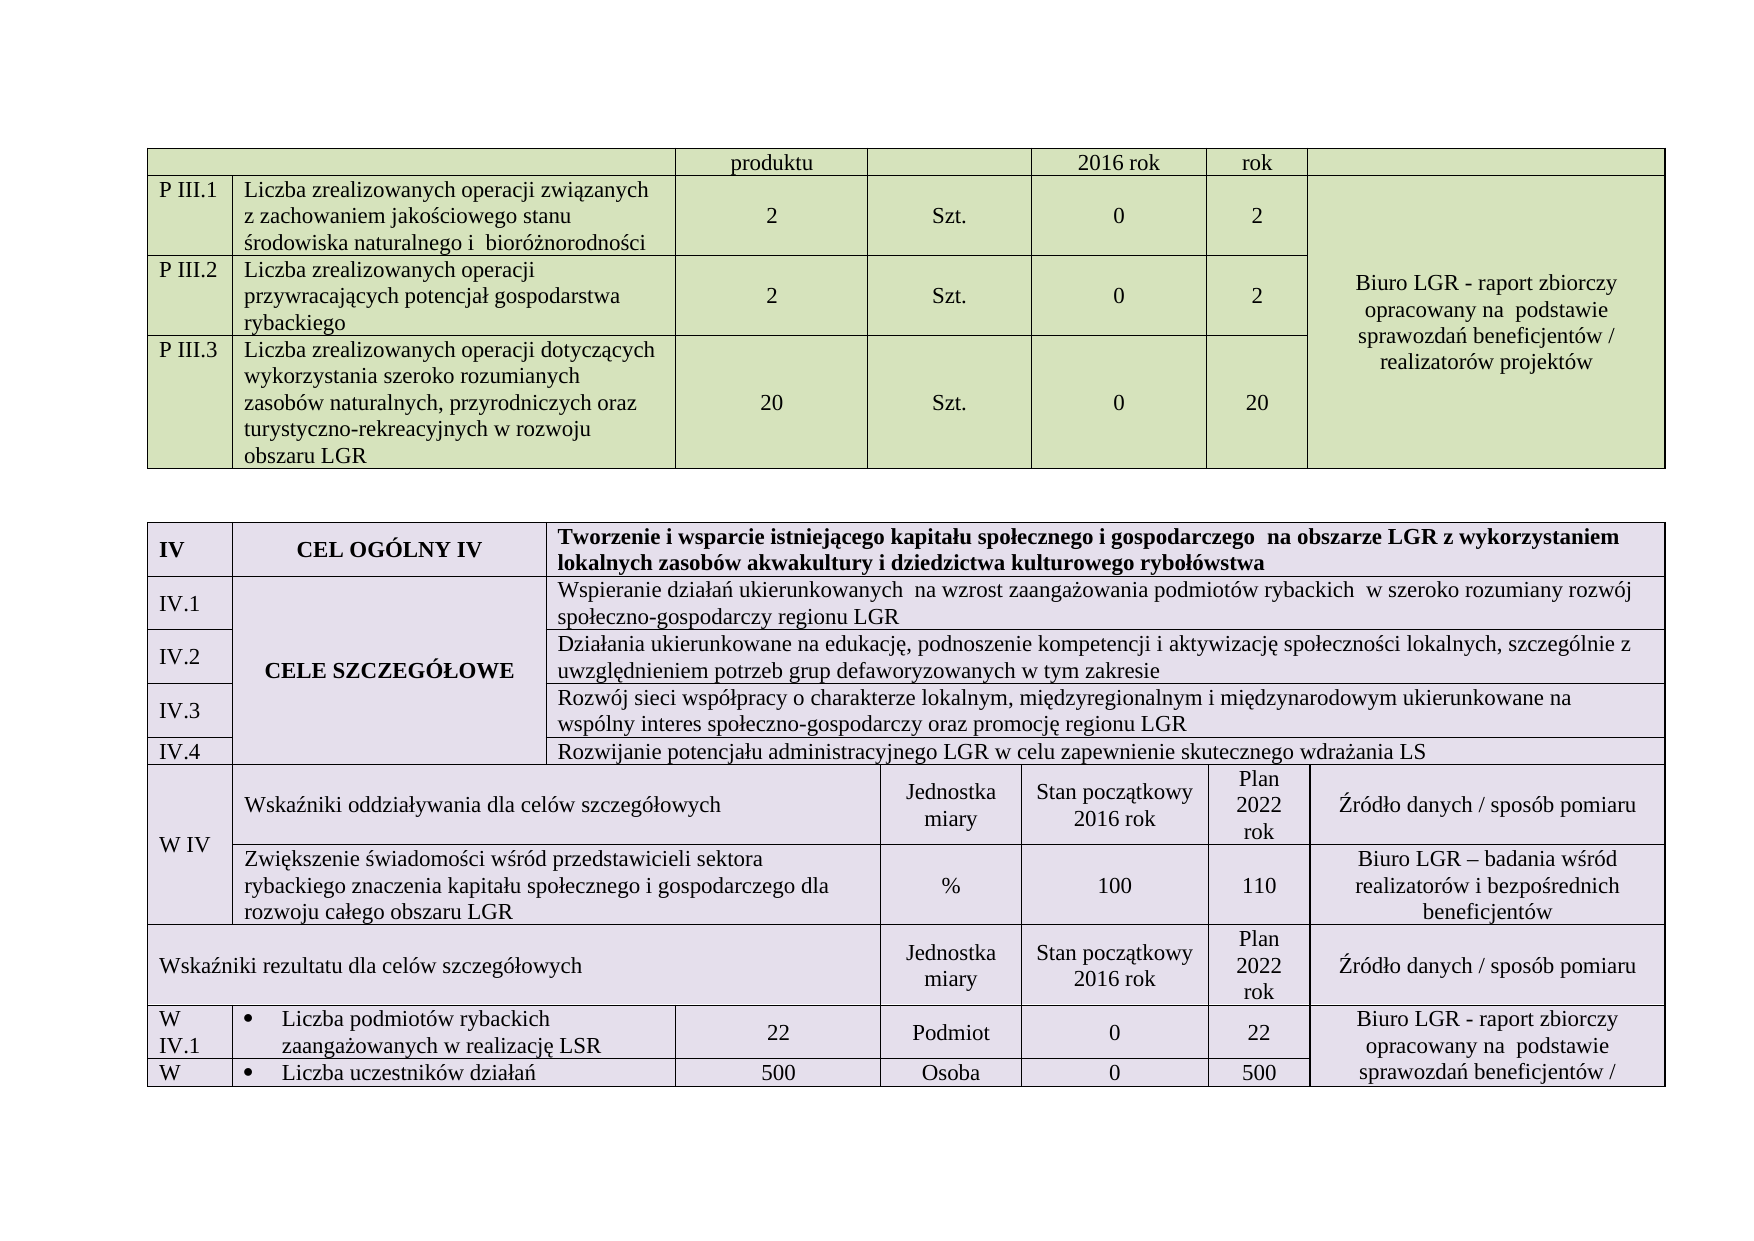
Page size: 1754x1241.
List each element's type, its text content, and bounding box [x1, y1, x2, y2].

table_cell 0 [1022, 1059, 1208, 1086]
table_cell 2 [1207, 256, 1307, 335]
table_header Tworzenie i wsparcie istniejącego kapitału społecznego i gospodarczego na obszarze LGR z wykorzystaniem lokalnych zasobów akwakultury i dziedzictwa kulturowego rybołówstwa [547, 523, 1664, 576]
table_cell Liczba podmiotów rybackich zaangażowanych w realizację LSR [233, 1006, 675, 1058]
table_cell Liczba zrealizowanych operacji dotyczących wykorzystania szeroko rozumianych zasobów naturalnych, przyrodniczych oraz turystyczno-rekreacyjnych w rozwoju obszaru LGR [233, 336, 675, 468]
table_cell W IV.1 [148, 1006, 232, 1058]
table_cell 22 [676, 1006, 880, 1058]
table_cell Liczba zrealizowanych operacji związanych z zachowaniem jakościowego stanu środowiska naturalnego i bioróżnorodności [233, 176, 675, 255]
table_cell 2016 rok [1032, 149, 1206, 175]
table_cell 20 [676, 336, 867, 468]
table_cell Osoba [881, 1059, 1021, 1086]
table_cell IV.1 [148, 577, 232, 629]
table_cell Rozwój sieci współpracy o charakterze lokalnym, międzyregionalnym i międzynarodowym ukierunkowane na wspólny interes społeczno-gospodarczy oraz promocję regionu LGR [547, 684, 1664, 737]
table_cell CELE SZCZEGÓŁOWE [233, 577, 546, 764]
table_cell Jednostka miary [881, 765, 1021, 844]
table_cell 0 [1032, 176, 1206, 255]
table_cell Wskaźniki oddziaływania dla celów szczegółowych [233, 765, 880, 844]
table_cell % [881, 845, 1021, 924]
table_cell Szt. [868, 336, 1031, 468]
table_cell P III.2 [148, 256, 232, 335]
table_cell Plan 2022 rok [1209, 925, 1309, 1004]
table_cell 22 [1209, 1006, 1309, 1058]
table_cell 0 [1022, 1006, 1208, 1058]
table_cell IV.4 [148, 738, 232, 764]
table_cell [148, 149, 675, 175]
table_cell 500 [1209, 1059, 1309, 1086]
table_cell Stan początkowy 2016 rok [1022, 925, 1208, 1004]
table_cell 0 [1032, 256, 1206, 335]
table_cell [1308, 149, 1664, 175]
table_cell Wspieranie działań ukierunkowanych na wzrost zaangażowania podmiotów rybackich w szeroko rozumiany rozwój społeczno-gospodarczy regionu LGR [547, 577, 1664, 629]
table_cell IV.3 [148, 684, 232, 737]
table_cell Plan 2022 rok [1209, 765, 1309, 844]
table_cell P III.3 [148, 336, 232, 468]
table_cell Wskaźniki rezultatu dla celów szczegółowych [148, 925, 880, 1004]
table_cell 0 [1032, 336, 1206, 468]
table_cell 20 [1207, 336, 1307, 468]
table_cell W [148, 1059, 232, 1086]
table_cell Rozwijanie potencjału administracyjnego LGR w celu zapewnienie skutecznego wdrażania LS [547, 738, 1664, 764]
table_cell Szt. [868, 256, 1031, 335]
table_cell 2 [1207, 176, 1307, 255]
table_cell Podmiot [881, 1006, 1021, 1058]
table_header CEL OGÓLNY IV [233, 523, 546, 576]
table_cell Liczba zrealizowanych operacji przywracających potencjał gospodarstwa rybackiego [233, 256, 675, 335]
table_cell 500 [676, 1059, 880, 1086]
table_cell 110 [1209, 845, 1309, 924]
table_cell Źródło danych / sposób pomiaru [1311, 925, 1664, 1004]
table_header IV [148, 523, 232, 576]
table_cell P III.1 [148, 176, 232, 255]
table_cell IV.2 [148, 630, 232, 683]
table_cell Biuro LGR – badania wśród realizatorów i bezpośrednich beneficjentów [1311, 845, 1664, 924]
table_cell rok [1207, 149, 1307, 175]
table_cell Biuro LGR - raport zbiorczy opracowany na podstawie sprawozdań beneficjentów / [1311, 1006, 1664, 1086]
table_cell Jednostka miary [881, 925, 1021, 1004]
table_cell Szt. [868, 176, 1031, 255]
table_cell Zwiększenie świadomości wśród przedstawicieli sektora rybackiego znaczenia kapitału społecznego i gospodarczego dla rozwoju całego obszaru LGR [233, 845, 880, 924]
table_cell [868, 149, 1031, 175]
table_cell Źródło danych / sposób pomiaru [1311, 765, 1664, 844]
table_cell Biuro LGR - raport zbiorczy opracowany na podstawie sprawozdań beneficjentów / realizatorów projektów [1308, 176, 1664, 468]
table_cell 2 [676, 176, 867, 255]
table_cell W IV [148, 765, 232, 924]
table_cell 100 [1022, 845, 1208, 924]
table_cell Stan początkowy 2016 rok [1022, 765, 1208, 844]
table_cell Działania ukierunkowane na edukację, podnoszenie kompetencji i aktywizację społeczności lokalnych, szczególnie z uwzględnieniem potrzeb grup defaworyzowanych w tym zakresie [547, 630, 1664, 683]
table_cell 2 [676, 256, 867, 335]
table_cell produktu [676, 149, 867, 175]
table_cell Liczba uczestników działań edukacyjnych Liczba utrzymanych miejsc pracy [233, 1059, 675, 1086]
